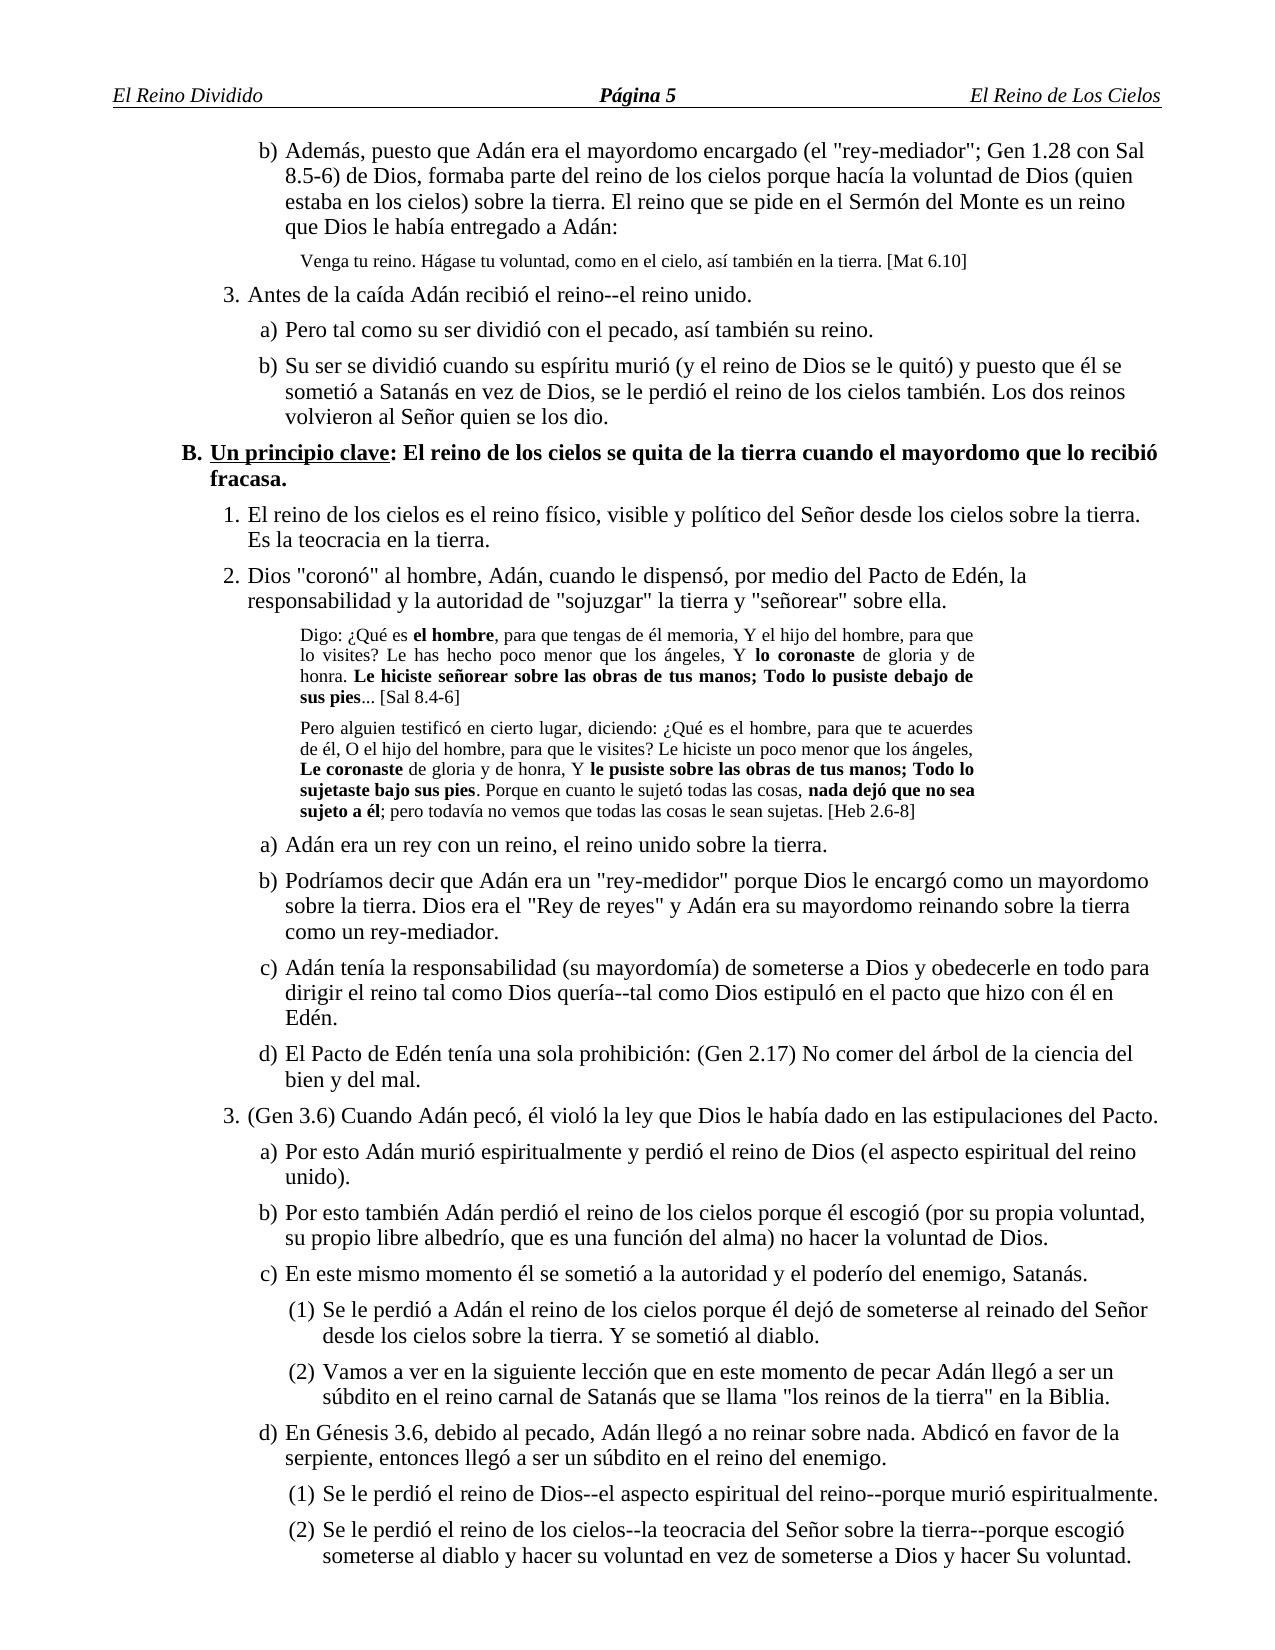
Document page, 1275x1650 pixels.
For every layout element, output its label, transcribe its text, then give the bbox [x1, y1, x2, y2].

list Se le perdió a Adán el reino de los cielos porque él dejó de someterse al reinado del Señor desde los cielos sobre la tierra. Y se sometió al diablo. [262, 1297, 1162, 1348]
list El Pacto de Edén tenía una sola prohibición: (Gen 2.17) No comer del árbol de la ciencia del bien y del mal. [225, 1041, 1162, 1092]
list Además, puesto que Adán era el mayordomo encargado (el "rey-mediador"; Gen 1.28 con Sal 8.5-6) de Dios, formaba parte del reino de los cielos porque hacía la voluntad de Dios (quien estaba en los cielos) sobre la tierra. El reino que se pide en el Sermón del Monte es un reino que Dios le había entregado a Adán: [225, 138, 1162, 240]
list Podríamos decir que Adán era un "rey-medidor" porque Dios le encargó como un mayordomo sobre la tierra. Dios era el "Rey de reyes" y Adán era su mayordomo reinando sobre la tierra como un rey-mediador. [225, 868, 1162, 944]
list Dios "coronó" al hombre, Adán, cuando le dispensó, por medio del Pacto de Edén, la responsabilidad y la autoridad de "sojuzgar" la tierra y "señorear" sobre ella. [187, 563, 1162, 614]
list Vamos a ver en la siguiente lección que en este momento de pecar Adán llegó a ser un súbdito en el reino carnal de Satanás que se llama "los reinos de la tierra" en la Biblia. [262, 1359, 1162, 1409]
list Por esto Adán murió espiritualmente y perdió el reino de Dios (el aspecto espiritual del reino unido). [225, 1139, 1162, 1189]
list Un principio clave: El reino de los cielos se quita de la tierra cuando el mayordomo que lo recibió fracasa. [150, 440, 1162, 491]
text Venga tu reino. Hágase tu voluntad, como en el cielo, así también en la tierra. [Mat 6.10] [300, 250, 975, 271]
list Adán tenía la responsabilidad (su mayordomía) de someterse a Dios y obedecerle en todo para dirigir el reino tal como Dios quería--tal como Dios estipuló en el pacto que hizo con él en Edén. [225, 954, 1162, 1031]
list En Génesis 3.6, debido al pecado, Adán llegó a no reinar sobre nada. Abdicó en favor de la serpiente, entonces llegó a ser un súbdito en el reino del enemigo. [225, 1420, 1162, 1471]
list Su ser se dividió cuando su espíritu murió (y el reino de Dios se le quitó) y puesto que él se sometió a Satanás en vez de Dios, se le perdió el reino de los cielos también. Los dos reinos volvieron al Señor quien se los dio. [225, 353, 1162, 430]
list En este mismo momento él se sometió a la autoridad y el poderío del enemigo, Satanás. [225, 1261, 1162, 1287]
list (Gen 3.6) Cuando Adán pecó, él violó la ley que Dios le había dado en las estipulaciones del Pacto. [187, 1103, 1162, 1128]
list El reino de los cielos es el reino físico, visible y político del Señor desde los cielos sobre la tierra. Es la teocracia en la tierra. [187, 502, 1162, 552]
list Antes de la caída Adán recibió el reino--el reino unido. [187, 282, 1162, 307]
list Se le perdió el reino de los cielos--la teocracia del Señor sobre la tierra--porque escogió someterse al diablo y hacer su voluntad en vez de someterse a Dios y hacer Su voluntad. [262, 1517, 1162, 1568]
list Se le perdió el reino de Dios--el aspecto espiritual del reino--porque murió espiritualmente. [262, 1481, 1162, 1507]
list Adán era un rey con un reino, el reino unido sobre la tierra. [225, 832, 1162, 857]
text Digo: ¿Qué es el hombre, para que tengas de él memoria, Y el hijo del hombre, para que lo visites? Le has hecho poco menor que los ángeles, Y lo coronaste de gloria y de honra. Le hiciste señorear sobre las obras de tus manos; Todo lo pusiste debajo de sus pies... [Sal 8.4-6] [300, 624, 975, 707]
list Por esto también Adán perdió el reino de los cielos porque él escogió (por su propia voluntad, su propio libre albedrío, que es una función del alma) no hacer la voluntad de Dios. [225, 1200, 1162, 1251]
text Pero alguien testificó en cierto lugar, diciendo: ¿Qué es el hombre, para que te acuerdes de él, O el hijo del hombre, para que le visites? Le hiciste un poco menor que los ángeles, Le coronaste de gloria y de honra, Y le pusiste sobre las obras de tus manos; Todo lo sujetaste bajo sus pies. Porque en cuanto le sujetó todas las cosas, nada dejó que no sea sujeto a él; pero todavía no vemos que todas las cosas le sean sujetas. [Heb 2.6-8] [300, 718, 975, 821]
list Pero tal como su ser dividió con el pecado, así también su reino. [225, 317, 1162, 343]
